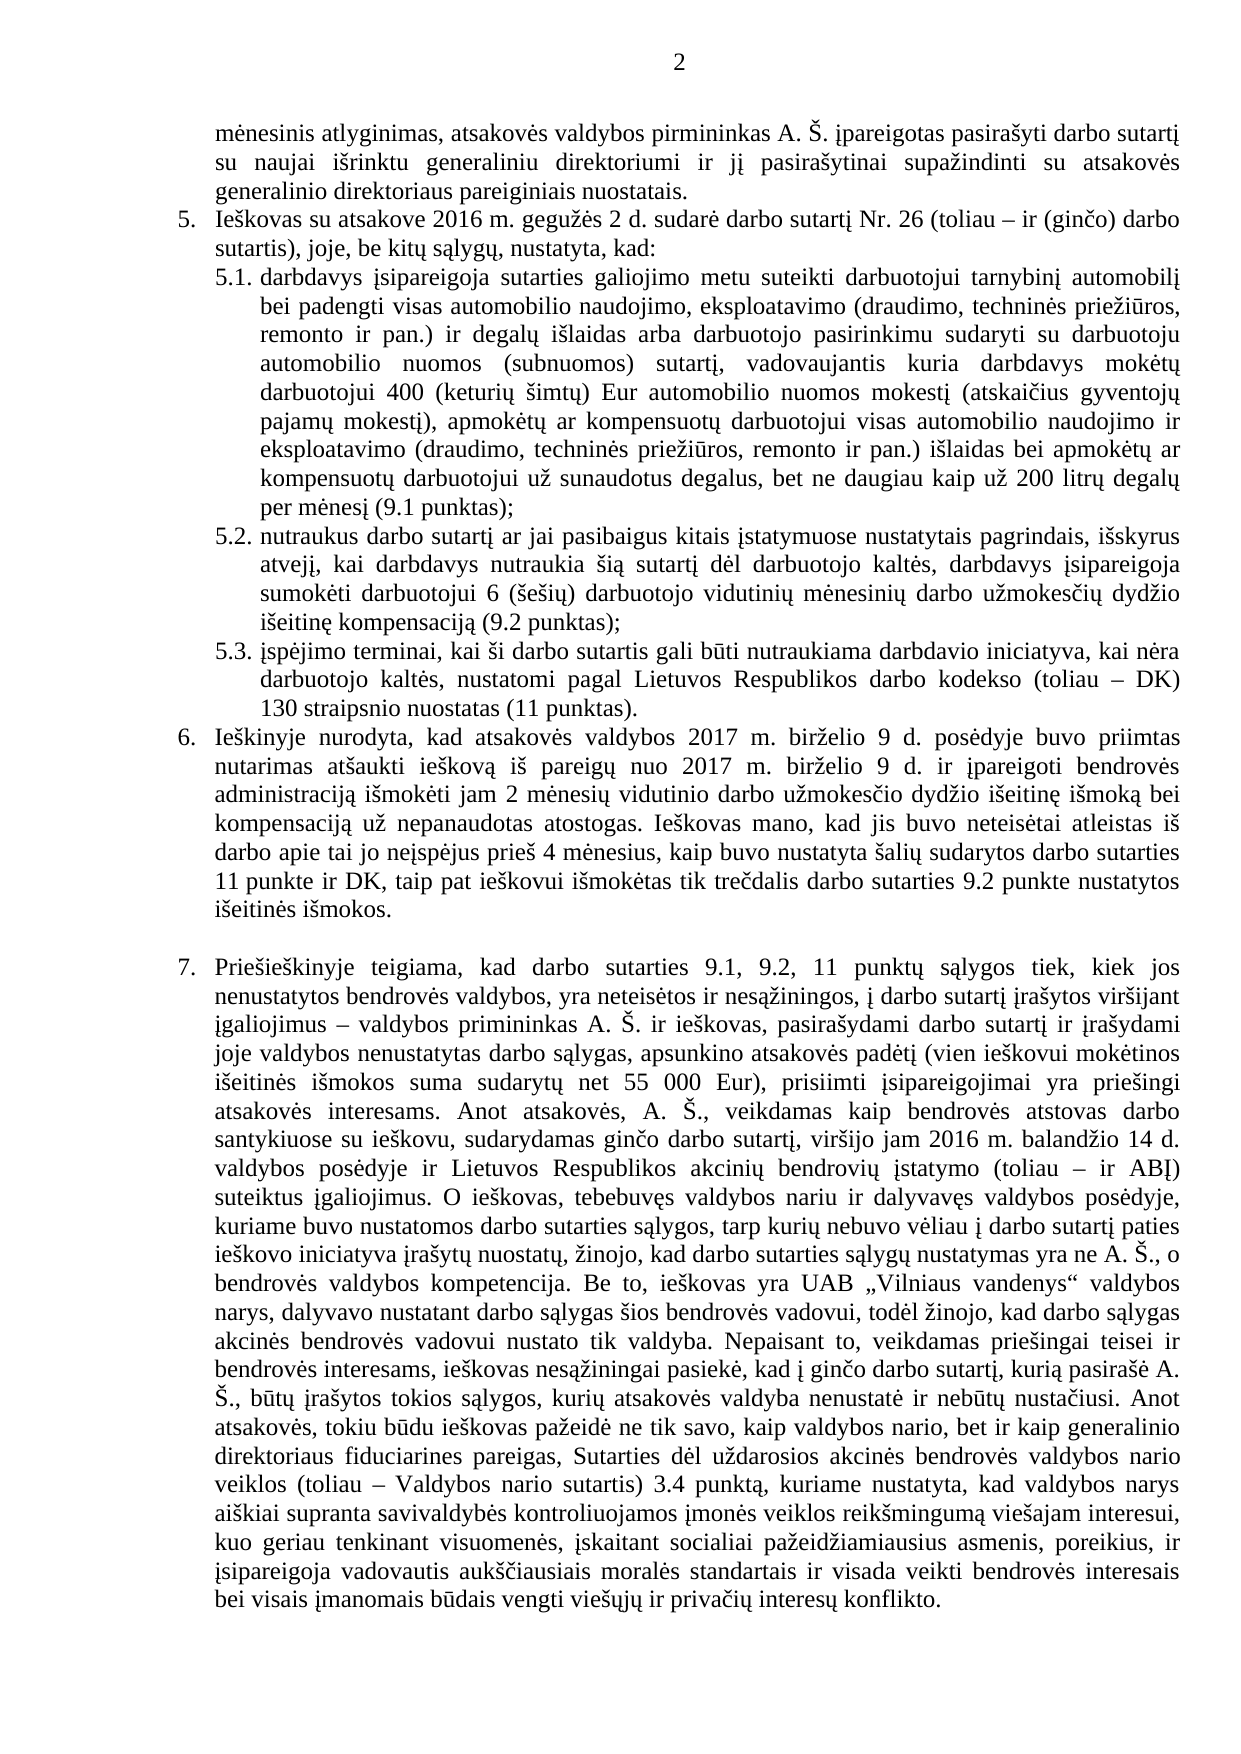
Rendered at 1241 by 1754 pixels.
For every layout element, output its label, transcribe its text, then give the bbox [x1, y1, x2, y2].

text 5.1. darbdavys įsipareigoja sutarties galiojimo metu suteikti darbuotojui tarnybinį automobilį bei padengti visas automobilio naudojimo, eksploatavimo (draudimo, techninės priežiūros, remonto ir pan.) ir degalų išlaidas arba darbuotojo pasirinkimu sudaryti su darbuotoju automobilio nuomos (subnuomos) sutartį, vadovaujantis kuria darbdavys mokėtų darbuotojui 400 (keturių šimtų) Eur automobilio nuomos mokestį (atskaičius gyventojų pajamų mokestį), apmokėtų ar kompensuotų darbuotojui visas automobilio naudojimo ir eksploatavimo (draudimo, techninės priežiūros, remonto ir pan.) išlaidas bei apmokėtų ar kompensuotų darbuotojui už sunaudotus degalus, bet ne daugiau kaip už 200 litrų degalų per mėnesį (9.1 punktas); [215, 262, 1181, 521]
text 7. Priešieškinyje teigiama, kad darbo sutarties 9.1, 9.2, 11 punktų sąlygos tiek, kiek jos nenustatytos bendrovės valdybos, yra neteisėtos ir nesąžiningos, į darbo sutartį įrašytos viršijant įgaliojimus – valdybos primininkas A. Š. ir ieškovas, pasirašydami darbo sutartį ir įrašydami joje valdybos nenustatytas darbo sąlygas, apsunkino atsakovės padėtį (vien ieškovui mokėtinos išeitinės išmokos suma sudarytų net 55 000 Eur), prisiimti įsipareigojimai yra priešingi atsakovės interesams. Anot atsakovės, A. Š., veikdamas kaip bendrovės atstovas darbo santykiuose su ieškovu, sudarydamas ginčo darbo sutartį, viršijo jam 2016 m. balandžio 14 d. valdybos posėdyje ir Lietuvos Respublikos akcinių bendrovių įstatymo (toliau – ir ABĮ) suteiktus įgaliojimus. O ieškovas, tebebuvęs valdybos nariu ir dalyvavęs valdybos posėdyje, kuriame buvo nustatomos darbo sutarties sąlygos, tarp kurių nebuvo vėliau į darbo sutartį paties ieškovo iniciatyva įrašytų nuostatų, žinojo, kad darbo sutarties sąlygų nustatymas yra ne A. Š., o bendrovės valdybos kompetencija. Be to, ieškovas yra UAB „Vilniaus vandenys“ valdybos narys, dalyvavo nustatant darbo sąlygas šios bendrovės vadovui, todėl žinojo, kad darbo sąlygas akcinės bendrovės vadovui nustato tik valdyba. Nepaisant to, veikdamas priešingai teisei ir bendrovės interesams, ieškovas nesąžiningai pasiekė, kad į ginčo darbo sutartį, kurią pasirašė A. Š., būtų įrašytos tokios sąlygos, kurių atsakovės valdyba nenustatė ir nebūtų nustačiusi. Anot atsakovės, tokiu būdu ieškovas pažeidė ne tik savo, kaip valdybos nario, bet ir kaip generalinio direktoriaus fiduciarines pareigas, Sutarties dėl uždarosios akcinės bendrovės valdybos nario veiklos (toliau – Valdybos nario sutartis) 3.4 punktą, kuriame nustatyta, kad valdybos narys aiškiai supranta savivaldybės kontroliuojamos įmonės veiklos reikšmingumą viešajam interesui, kuo geriau tenkinant visuomenės, įskaitant socialiai pažeidžiamiausius asmenis, poreikius, ir įsipareigoja vadovautis aukščiausiais moralės standartais ir visada veikti bendrovės interesais bei visais įmanomais būdais vengti viešųjų ir privačių interesų konflikto. [177, 952, 1181, 1613]
text 5. Ieškovas su atsakove 2016 m. gegužės 2 d. sudarė darbo sutartį Nr. 26 (toliau – ir (ginčo) darbo sutartis), joje, be kitų sąlygų, nustatyta, kad: [177, 204, 1181, 262]
text 5.2. nutraukus darbo sutartį ar jai pasibaigus kitais įstatymuose nustatytais pagrindais, išskyrus atvejį, kai darbdavys nutraukia šią sutartį dėl darbuotojo kaltės, darbdavys įsipareigoja sumokėti darbuotojui 6 (šešių) darbuotojo vidutinių mėnesinių darbo užmokesčių dydžio išeitinę kompensaciją (9.2 punktas); [215, 521, 1181, 636]
text 5.3. įspėjimo terminai, kai ši darbo sutartis gali būti nutraukiama darbdavio iniciatyva, kai nėra darbuotojo kaltės, nustatomi pagal Lietuvos Respublikos darbo kodekso (toliau – DK) 130 straipsnio nuostatas (11 punktas). [215, 636, 1181, 722]
text mėnesinis atlyginimas, atsakovės valdybos pirmininkas A. Š. įpareigotas pasirašyti darbo sutartį su naujai išrinktu generaliniu direktoriumi ir jį pasirašytinai supažindinti su atsakovės generalinio direktoriaus pareiginiais nuostatais. [177, 118, 1181, 204]
text 6. Ieškinyje nurodyta, kad atsakovės valdybos 2017 m. birželio 9 d. posėdyje buvo priimtas nutarimas atšaukti ieškovą iš pareigų nuo 2017 m. birželio 9 d. ir įpareigoti bendrovės administraciją išmokėti jam 2 mėnesių vidutinio darbo užmokesčio dydžio išeitinę išmoką bei kompensaciją už nepanaudotas atostogas. Ieškovas mano, kad jis buvo neteisėtai atleistas iš darbo apie tai jo neįspėjus prieš 4 mėnesius, kaip buvo nustatyta šalių sudarytos darbo sutarties 11 punkte ir DK, taip pat ieškovui išmokėtas tik trečdalis darbo sutarties 9.2 punkte nustatytos išeitinės išmokos. [177, 722, 1181, 923]
